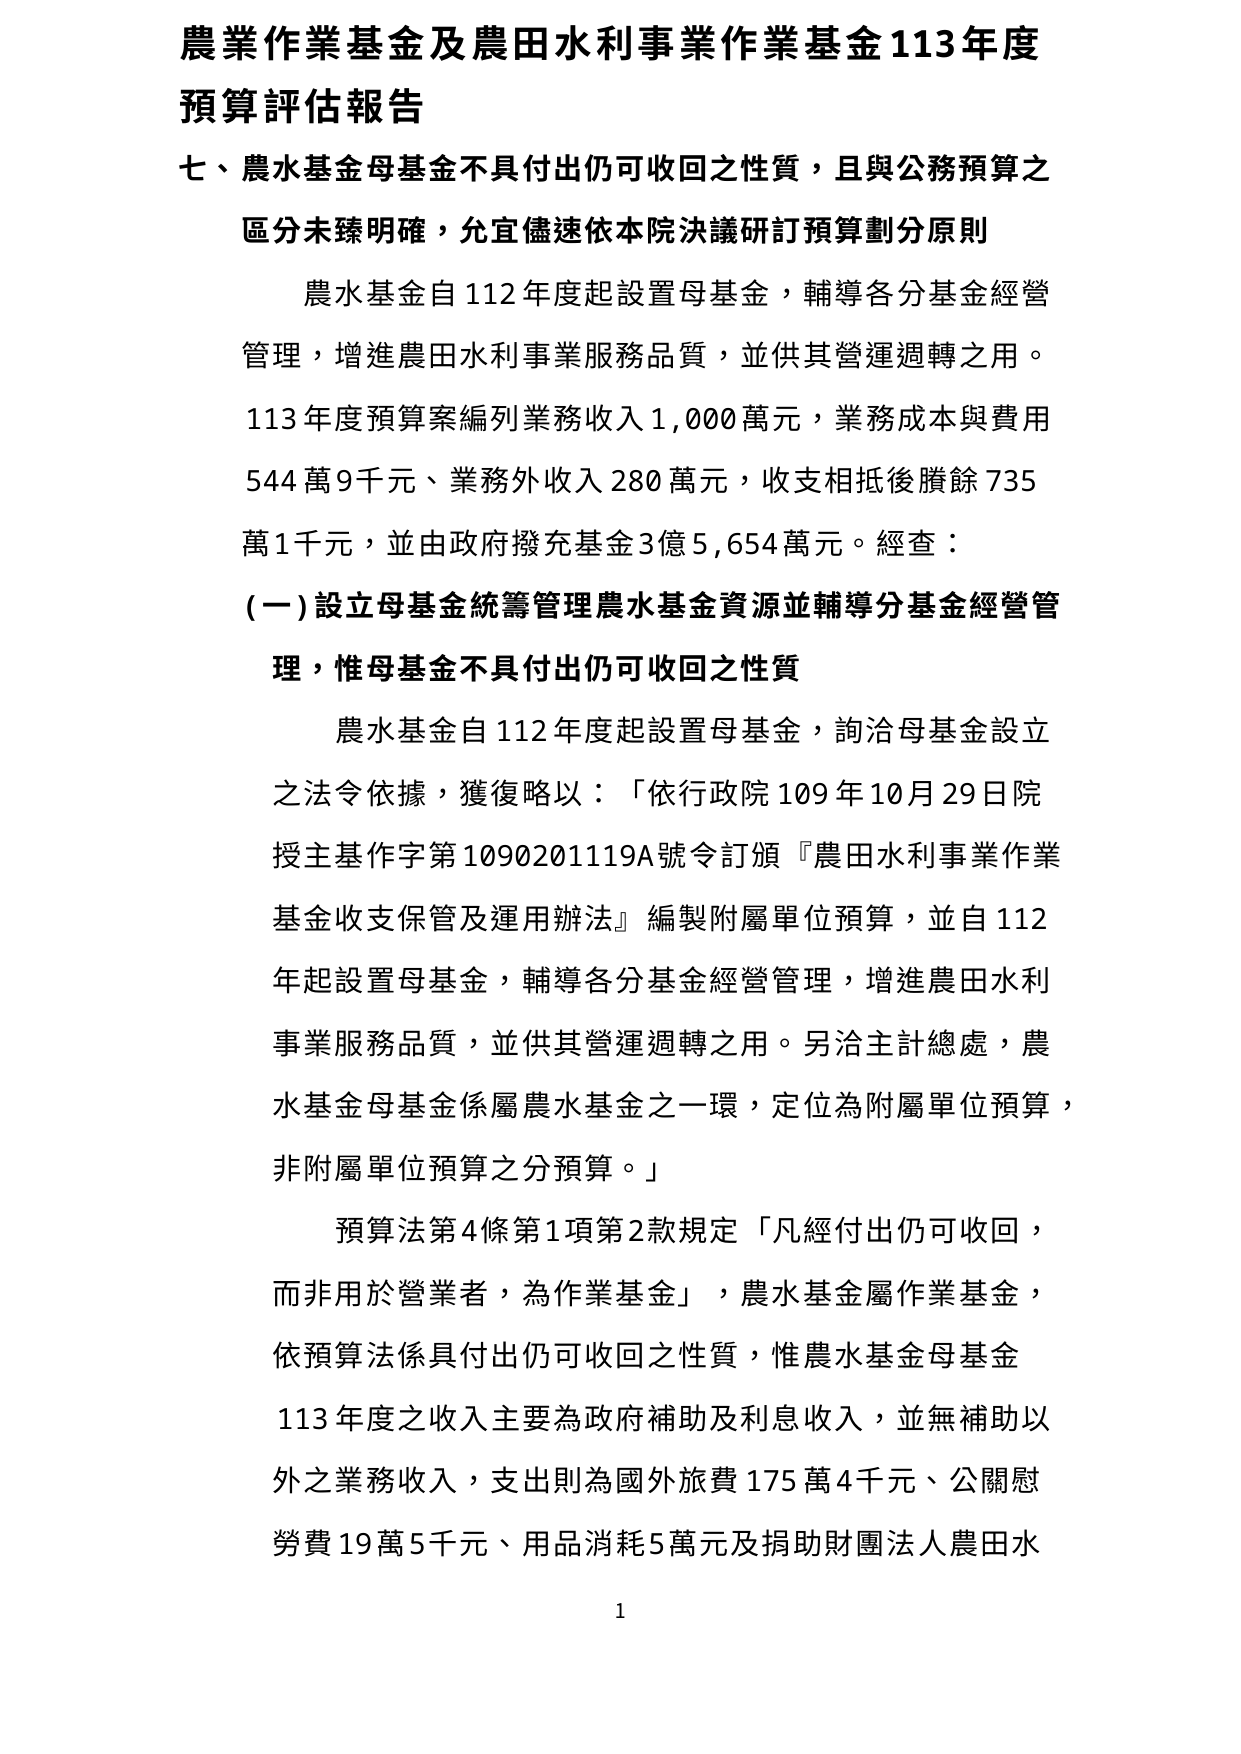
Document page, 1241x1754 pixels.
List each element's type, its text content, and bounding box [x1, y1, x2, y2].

text 農水基金自112年度起設置母基金，詢洽母基金設立之法令依據，獲復略以：「依行政院109年10月29日院授主基作字第1090201119A號令訂頒『農田水利事業作業基金收支保管及運用辦法』編製附屬單位預算，並自112年起設置母基金，輔導各分基金經營管理，增進農田水利事業服務品質，並供其營運週轉之用。另洽主計總處，農水基金母基金係屬農水基金之一環，定位為附屬單位預算，非附屬單位預算之分預算。」 [266, 687, 1063, 1187]
text 預算法第4條第1項第2款規定「凡經付出仍可收回，而非用於營業者，為作業基金」，農水基金屬作業基金，依預算法係具付出仍可收回之性質，惟農水基金母基金113年度之收入主要為政府補助及利息收入，並無補助以外之業務收入，支出則為國外旅費175萬4千元、公關慰勞費19萬5千元、用品消耗5萬元及捐助財團法人農田水 [266, 1187, 1063, 1562]
text 農業作業基金及農田水利事業作業基金113年度預算評估報告 [177, 0, 1063, 125]
text 農水基金自112年度起設置母基金，輔導各分基金經營管理，增進農田水利事業服務品質，並供其營運週轉之用。113年度預算案編列業務收入1,000萬元，業務成本與費用544萬9千元、業務外收入280萬元，收支相抵後賸餘735萬1千元，並由政府撥充基金3億5,654萬元。經查： [236, 250, 1063, 562]
text (一)設立母基金統籌管理農水基金資源並輔導分基金經營管理，惟母基金不具付出仍可收回之性質 [236, 562, 1063, 687]
text 七、農水基金母基金不具付出仍可收回之性質，且與公務預算之區分未臻明確，允宜儘速依本院決議研訂預算劃分原則 [177, 125, 1063, 250]
